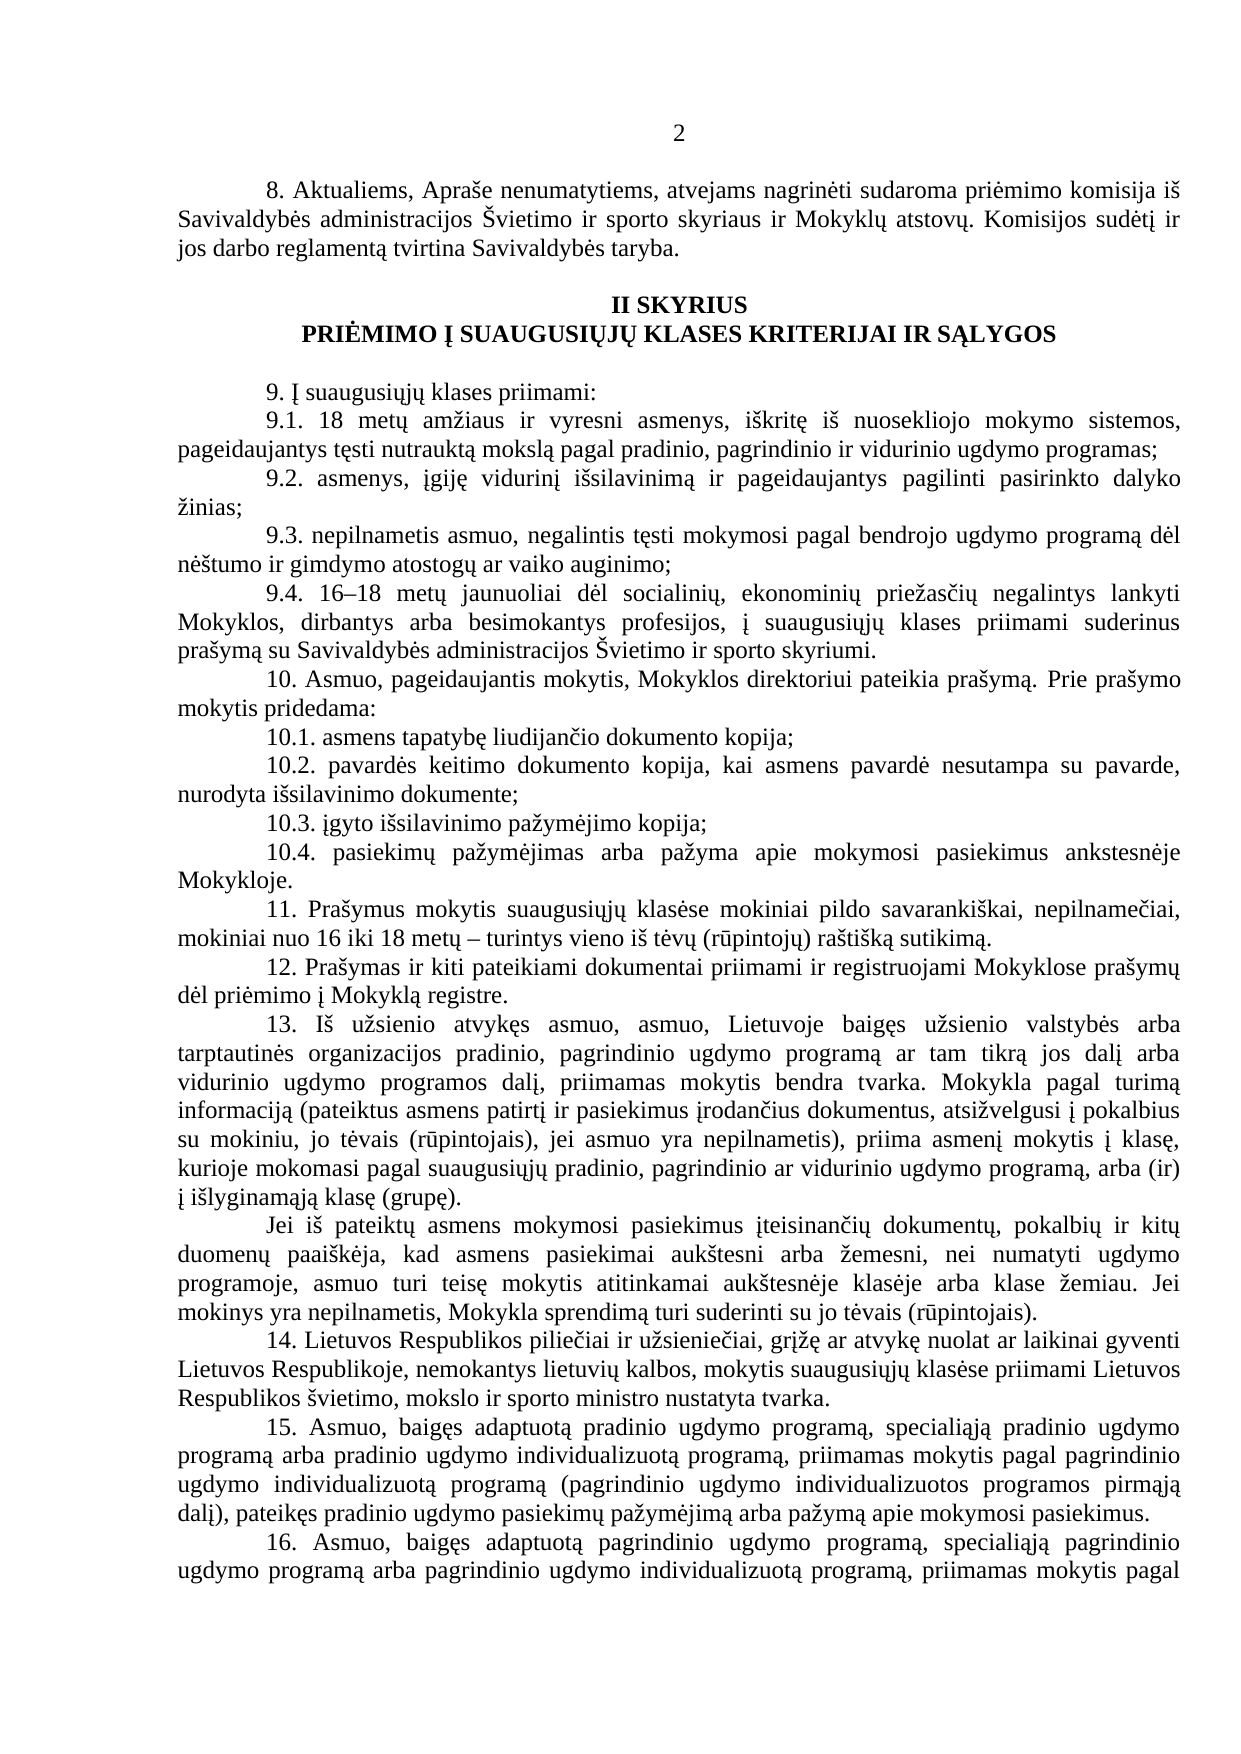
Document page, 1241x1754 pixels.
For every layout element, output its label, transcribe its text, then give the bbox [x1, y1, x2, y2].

text 10.4. pasiekimų pažymėjimas arba pažyma apie mokymosi pasiekimus ankstesnėje Mokykloje. [177, 837, 1181, 894]
text 10.3. įgyto išsilavinimo pažymėjimo kopija; [177, 808, 1181, 837]
text 12. Prašymas ir kiti pateikiami dokumentai priimami ir registruojami Mokyklose prašymų dėl priėmimo į Mokyklą registre. [177, 952, 1181, 1009]
text II SKYRIUS [177, 291, 1181, 319]
text 16. Asmuo, baigęs adaptuotą pagrindinio ugdymo programą, specialiąją pagrindinio ugdymo programą arba pagrindinio ugdymo individualizuotą programą, priimamas mokytis pagal [177, 1527, 1181, 1584]
text 10.1. asmens tapatybę liudijančio dokumento kopija; [177, 722, 1181, 751]
text 15. Asmuo, baigęs adaptuotą pradinio ugdymo programą, specialiąją pradinio ugdymo programą arba pradinio ugdymo individualizuotą programą, priimamas mokytis pagal pagrindinio ugdymo individualizuotą programą (pagrindinio ugdymo individualizuotos programos pirmąją dalį), pateikęs pradinio ugdymo pasiekimų pažymėjimą arba pažymą apie mokymosi pasiekimus. [177, 1412, 1181, 1527]
text 13. Iš užsienio atvykęs asmuo, asmuo, Lietuvoje baigęs užsienio valstybės arba tarptautinės organizacijos pradinio, pagrindinio ugdymo programą ar tam tikrą jos dalį arba vidurinio ugdymo programos dalį, priimamas mokytis bendra tvarka. Mokykla pagal turimą informaciją (pateiktus asmens patirtį ir pasiekimus įrodančius dokumentus, atsižvelgusi į pokalbius su mokiniu, jo tėvais (rūpintojais), jei asmuo yra nepilnametis), priima asmenį mokytis į klasę, kurioje mokomasi pagal suaugusiųjų pradinio, pagrindinio ar vidurinio ugdymo programą, arba (ir) į išlyginamąją klasę (grupę). [177, 1009, 1181, 1211]
text 10. Asmuo, pageidaujantis mokytis, Mokyklos direktoriui pateikia prašymą. Prie prašymo mokytis pridedama: [177, 664, 1181, 722]
text 9.3. nepilnametis asmuo, negalintis tęsti mokymosi pagal bendrojo ugdymo programą dėl nėštumo ir gimdymo atostogų ar vaiko auginimo; [177, 521, 1181, 578]
text 9.1. 18 metų amžiaus ir vyresni asmenys, iškritę iš nuosekliojo mokymo sistemos, pageidaujantys tęsti nutrauktą mokslą pagal pradinio, pagrindinio ir vidurinio ugdymo programas; [177, 406, 1181, 463]
text 14. Lietuvos Respublikos piliečiai ir užsieniečiai, grįžę ar atvykę nuolat ar laikinai gyventi Lietuvos Respublikoje, nemokantys lietuvių kalbos, mokytis suaugusiųjų klasėse priimami Lietuvos Respublikos švietimo, mokslo ir sporto ministro nustatyta tvarka. [177, 1326, 1181, 1412]
text 10.2. pavardės keitimo dokumento kopija, kai asmens pavardė nesutampa su pavarde, nurodyta išsilavinimo dokumente; [177, 751, 1181, 808]
text 9.4. 16–18 metų jaunuoliai dėl socialinių, ekonominių priežasčių negalintys lankyti Mokyklos, dirbantys arba besimokantys profesijos, į suaugusiųjų klases priimami suderinus prašymą su Savivaldybės administracijos Švietimo ir sporto skyriumi. [177, 578, 1181, 664]
text 11. Prašymus mokytis suaugusiųjų klasėse mokiniai pildo savarankiškai, nepilnamečiai, mokiniai nuo 16 iki 18 metų – turintys vieno iš tėvų (rūpintojų) raštišką sutikimą. [177, 894, 1181, 952]
text PRIĖMIMO Į SUAUGUSIŲJŲ KLASES KRITERIJAI IR SĄLYGOS [177, 319, 1181, 348]
text 9.2. asmenys, įgiję vidurinį išsilavinimą ir pageidaujantys pagilinti pasirinkto dalyko žinias; [177, 463, 1181, 521]
text Jei iš pateiktų asmens mokymosi pasiekimus įteisinančių dokumentų, pokalbių ir kitų duomenų paaiškėja, kad asmens pasiekimai aukštesni arba žemesni, nei numatyti ugdymo programoje, asmuo turi teisę mokytis atitinkamai aukštesnėje klasėje arba klase žemiau. Jei mokinys yra nepilnametis, Mokykla sprendimą turi suderinti su jo tėvais (rūpintojais). [177, 1211, 1181, 1326]
text 8. Aktualiems, Apraše nenumatytiems, atvejams nagrinėti sudaroma priėmimo komisija iš Savivaldybės administracijos Švietimo ir sporto skyriaus ir Mokyklų atstovų. Komisijos sudėtį ir jos darbo reglamentą tvirtina Savivaldybės taryba. [177, 176, 1181, 262]
text 9. Į suaugusiųjų klases priimami: [177, 377, 1181, 406]
